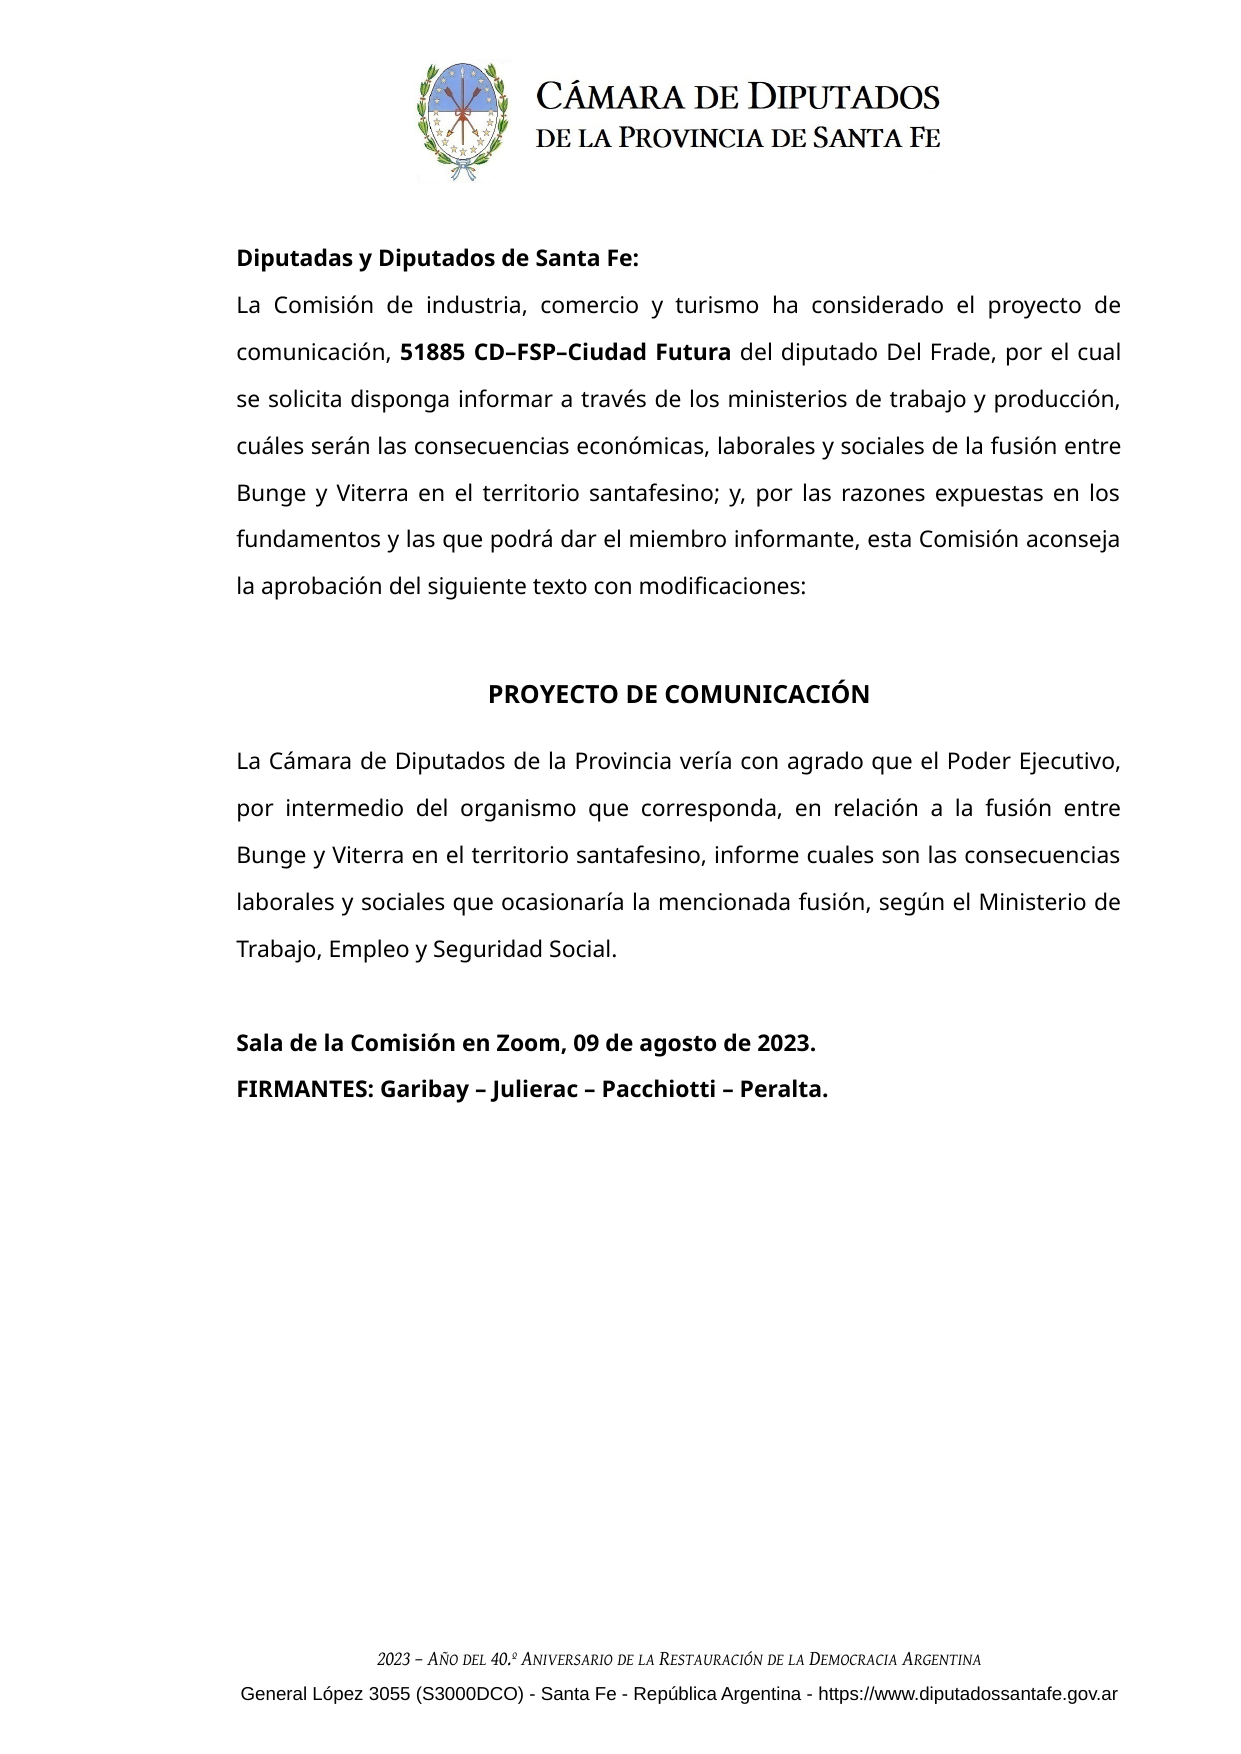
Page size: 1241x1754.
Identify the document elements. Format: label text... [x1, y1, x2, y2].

text Diputadas y Diputados de Santa Fe: [236, 242, 1122, 273]
picture [413, 59, 945, 183]
text FIRMANTES: Garibay – Julierac – Pacchiotti – Peralta. [236, 1073, 1122, 1105]
text La Cámara de Diputados de la Provincia vería con agrado que el Poder Ejecutivo, por intermedio del organismo que corresponda, en relación a la fusión entre Bunge y Viterra en el territorio santafesino, informe cuales son las consecuencias laborales y sociales que ocasionaría la mencionada fusión, según el Ministerio de Trabajo, Empleo y Seguridad Social. [236, 745, 1122, 964]
text PROYECTO DE COMUNICACIÓN [236, 677, 1122, 711]
text Sala de la Comisión en Zoom, 09 de agosto de 2023. [236, 1027, 1122, 1058]
text La Comisión de industria, comercio y turismo ha considerado el proyecto de comunicación, 51885 CD–FSP–Ciudad Futura del diputado Del Frade, por el cual se solicita disponga informar a través de los ministerios de trabajo y producción, cuáles serán las consecuencias económicas, laborales y sociales de la fusión entre Bunge y Viterra en el territorio santafesino; y, por las razones expuestas en los fundamentos y las que podrá dar el miembro informante, esta Comisión aconseja la aprobación del siguiente texto con modificaciones: [236, 289, 1122, 602]
